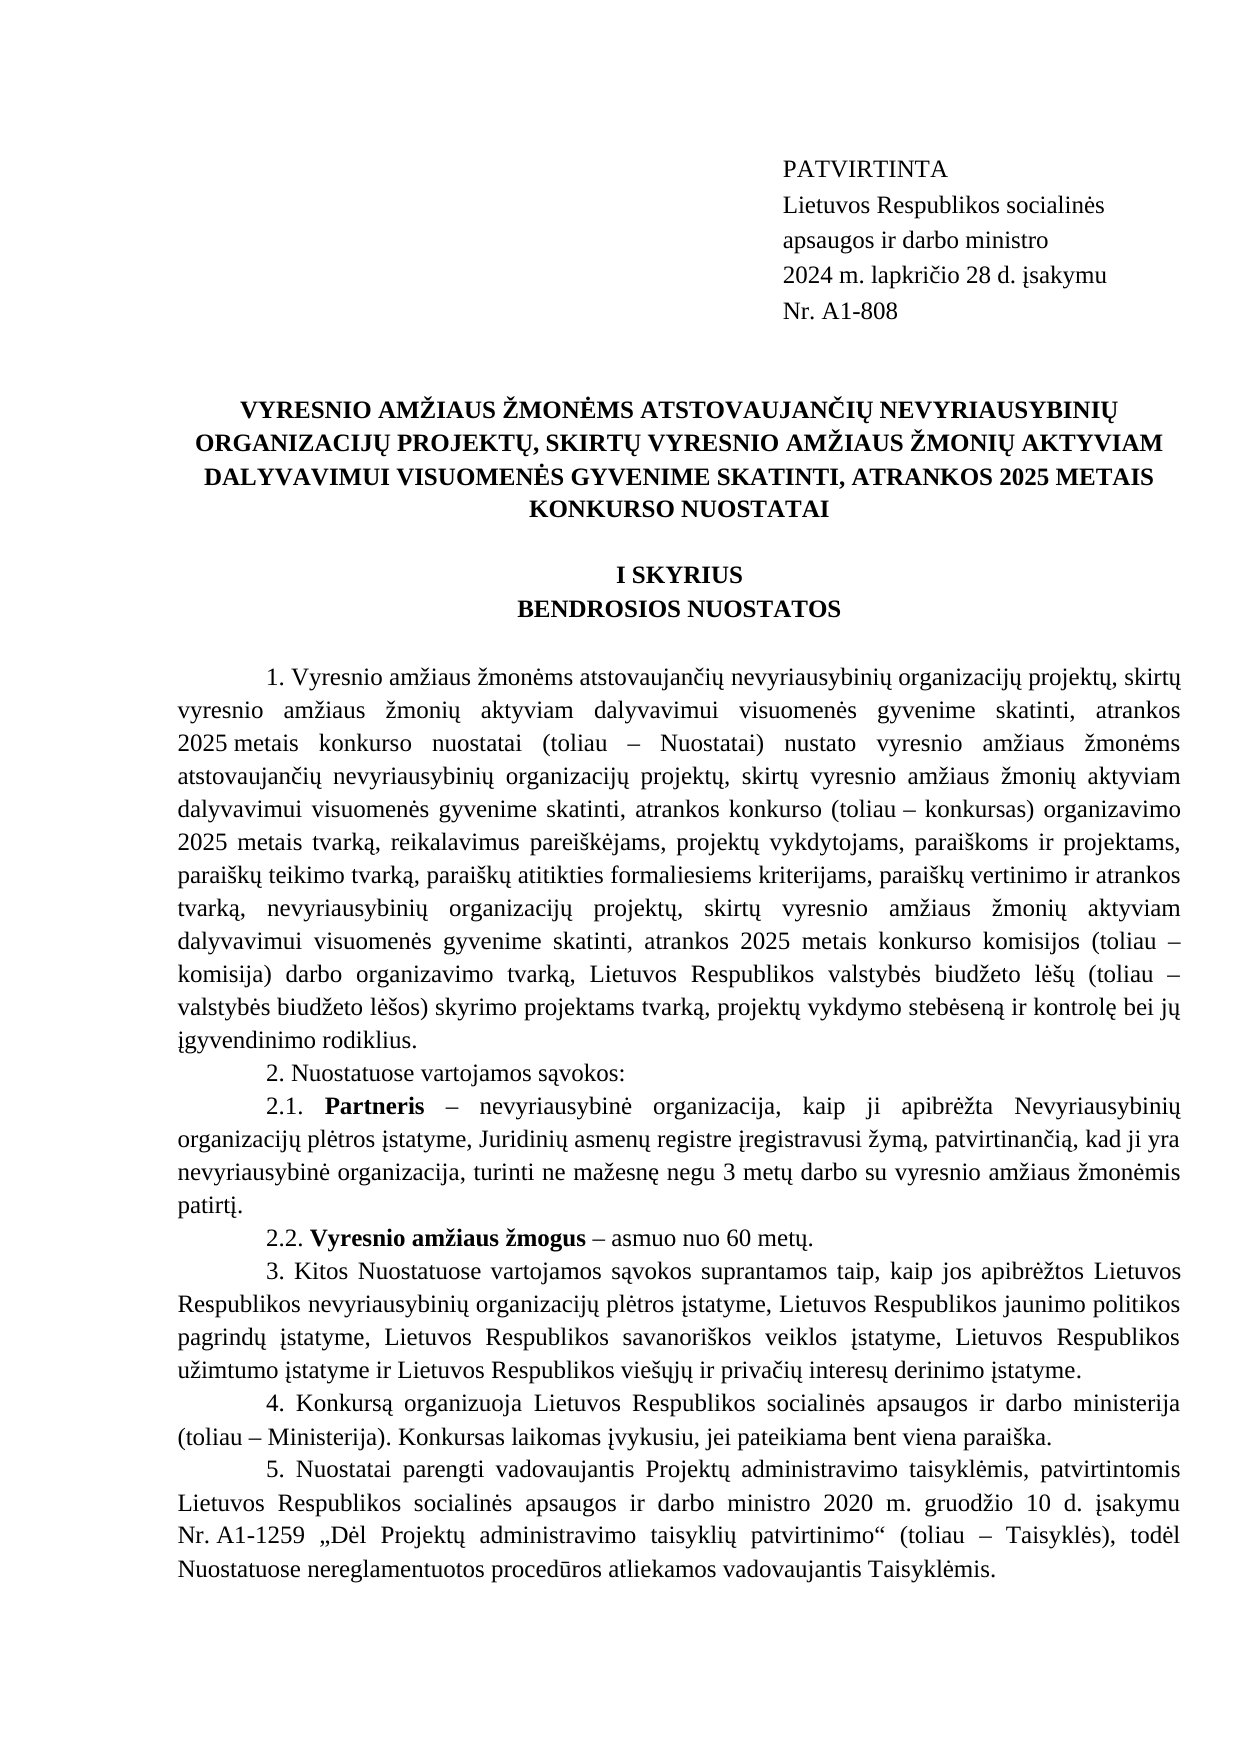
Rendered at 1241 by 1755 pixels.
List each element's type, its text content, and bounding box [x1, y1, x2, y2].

text 4. Konkursą organizuoja Lietuvos Respublikos socialinės apsaugos ir darbo ministerija (toliau – Ministerija). Konkursas laikomas įvykusiu, jei pateikiama bent viena paraiška. [177, 1388, 1181, 1450]
text PATVIRTINTA [177, 148, 1181, 183]
subtitle apsaugos ir darbo ministro [177, 218, 1181, 254]
text Nr. A1-808 [177, 289, 1181, 325]
text 3. Kitos Nuostatuose vartojamos sąvokos suprantamos taip, kaip jos apibrėžtos Lietuvos Respublikos nevyriausybinių organizacijų plėtros įstatyme, Lietuvos Respublikos jaunimo politikos pagrindų įstatyme, Lietuvos Respublikos savanoriškos veiklos įstatyme, Lietuvos Respublikos užimtumo įstatyme ir Lietuvos Respublikos viešųjų ir privačių interesų derinimo įstatyme. [177, 1256, 1181, 1384]
subtitle BENDROSIOS NUOSTATOS [177, 594, 1181, 622]
text Lietuvos Respublikos socialinės [177, 183, 1181, 218]
text 2. Nuostatuose vartojamos sąvokos: [177, 1058, 1181, 1087]
text 1. Vyresnio amžiaus žmonėms atstovaujančių nevyriausybinių organizacijų projektų, skirtų vyresnio amžiaus žmonių aktyviam dalyvavimui visuomenės gyvenime skatinti, atrankos 2025 metais konkurso nuostatai (toliau – Nuostatai) nustato vyresnio amžiaus žmonėms atstovaujančių nevyriausybinių organizacijų projektų, skirtų vyresnio amžiaus žmonių aktyviam dalyvavimui visuomenės gyvenime skatinti, atrankos konkurso (toliau – konkursas) organizavimo 2025 metais tvarką, reikalavimus pareiškėjams, projektų vykdytojams, paraiškoms ir projektams, paraiškų teikimo tvarką, paraiškų atitikties formaliesiems kriterijams, paraiškų vertinimo ir atrankos tvarką, nevyriausybinių organizacijų projektų, skirtų vyresnio amžiaus žmonių aktyviam dalyvavimui visuomenės gyvenime skatinti, atrankos 2025 metais konkurso komisijos (toliau – komisija) darbo organizavimo tvarką, Lietuvos Respublikos valstybės biudžeto lėšų (toliau – valstybės biudžeto lėšos) skyrimo projektams tvarką, projektų vykdymo stebėseną ir kontrolę bei jų įgyvendinimo rodiklius. [177, 662, 1181, 1054]
text 2024 m. lapkričio 28 d. įsakymu [177, 254, 1181, 289]
subtitle I SKYRIUS [177, 561, 1181, 589]
subtitle VYRESNIO AMŽIAUS ŽMONĖMS ATSTOVAUJANČIŲ NEVYRIAUSYBINIŲ ORGANIZACIJŲ PROJEKTŲ, SKIRTŲ VYRESNIO AMŽIAUS ŽMONIŲ AKTYVIAM DALYVAVIMUI VISUOMENĖS GYVENIME SKATINTI, ATRANKOS 2025 METAIS KONKURSO NUOSTATAI [177, 396, 1181, 523]
text 2.2. Vyresnio amžiaus žmogus – asmuo nuo 60 metų. [177, 1223, 1181, 1252]
text 5. Nuostatai parengti vadovaujantis Projektų administravimo taisyklėmis, patvirtintomis Lietuvos Respublikos socialinės apsaugos ir darbo ministro 2020 m. gruodžio 10 d. įsakymu Nr. A1‑1259 „Dėl Projektų administravimo taisyklių patvirtinimo“ (toliau – Taisyklės), todėl Nuostatuose nereglamentuotos procedūros atliekamos vadovaujantis Taisyklėmis. [177, 1454, 1181, 1582]
text 2.1. Partneris – nevyriausybinė organizacija, kaip ji apibrėžta Nevyriausybinių organizacijų plėtros įstatyme, Juridinių asmenų registre įregistravusi žymą, patvirtinančią, kad ji yra nevyriausybinė organizacija, turinti ne mažesnę negu 3 metų darbo su vyresnio amžiaus žmonėmis patirtį. [177, 1091, 1181, 1219]
